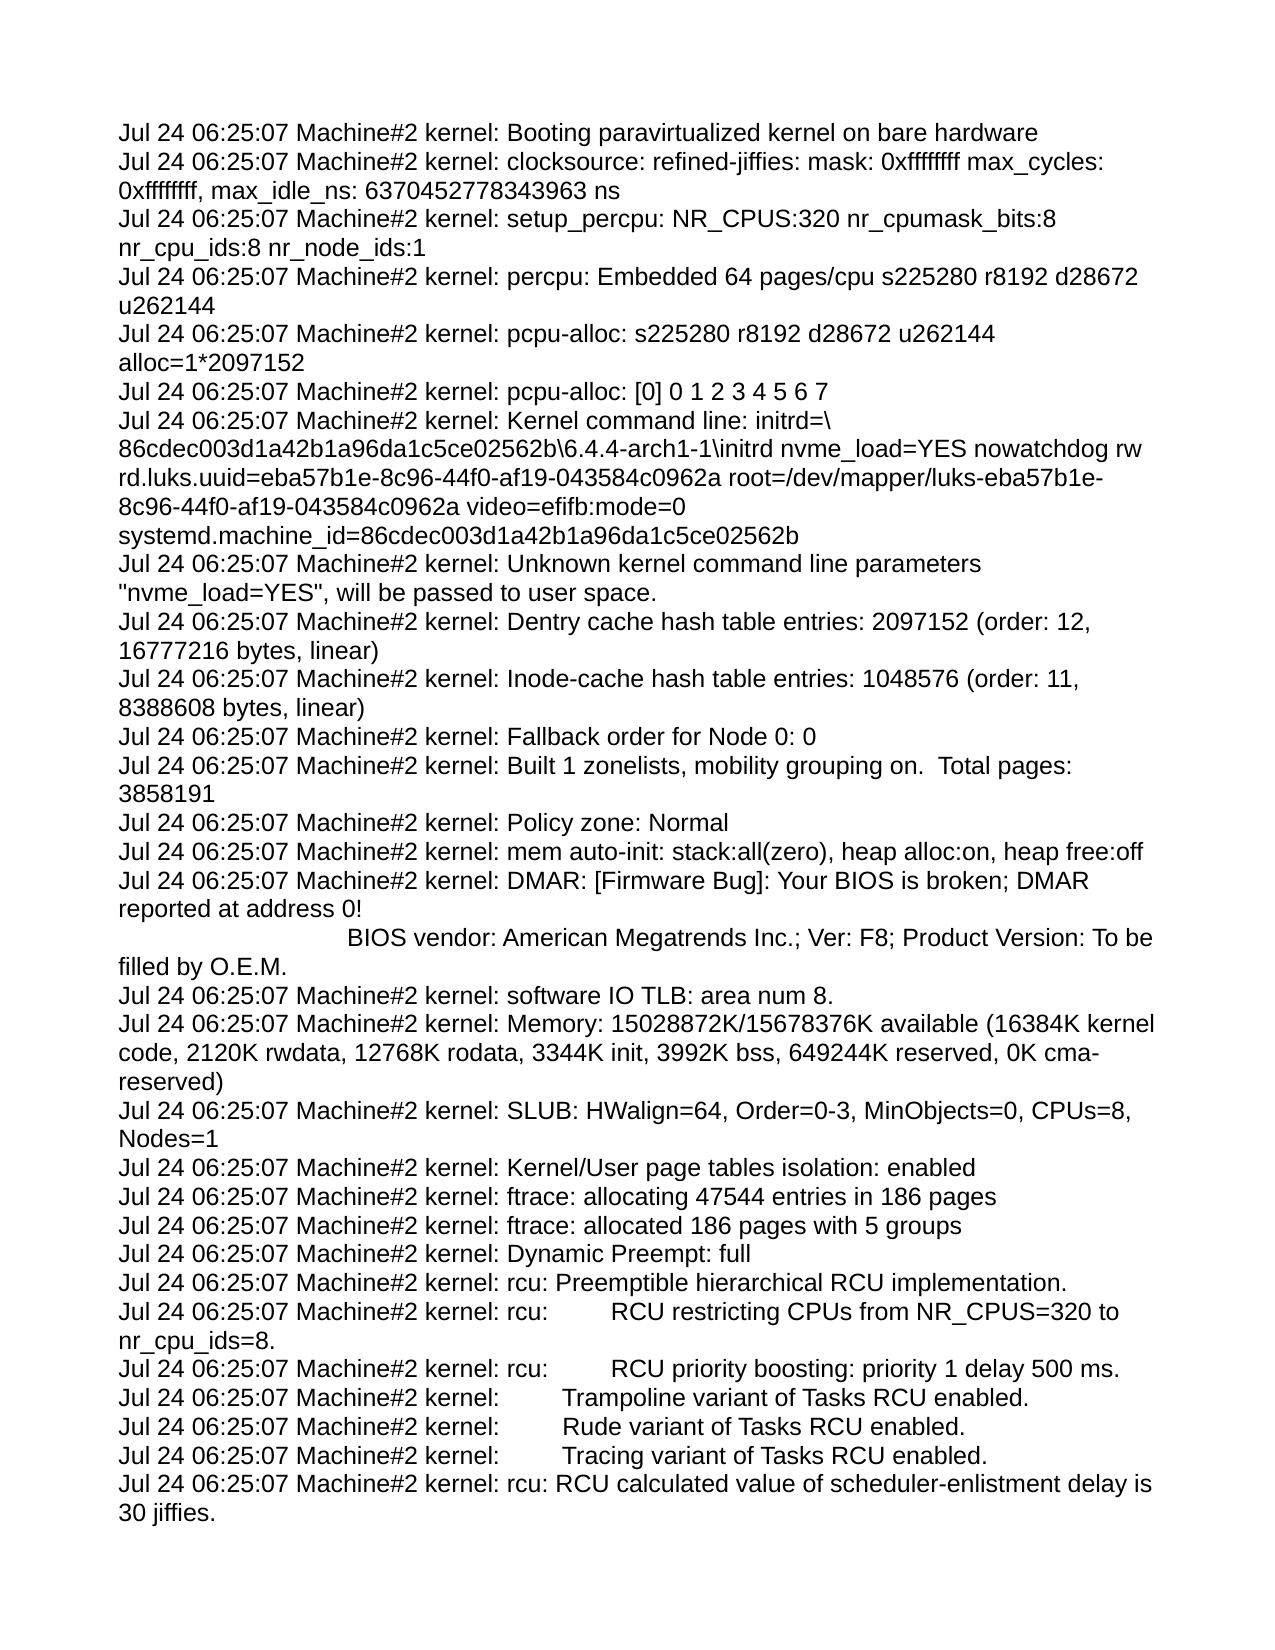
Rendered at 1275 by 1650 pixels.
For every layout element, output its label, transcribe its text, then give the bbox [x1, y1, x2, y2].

text Jul 24 06:25:07 Machine#2 kernel: setup_percpu: NR_CPUS:320 nr_cpumask_bits:8 nr_cpu_ids:8 nr_node_ids:1 [118, 204, 1157, 262]
text BIOS vendor: American Megatrends Inc.; Ver: F8; Product Version: To be filled by O.E.M. [118, 923, 1157, 981]
text Jul 24 06:25:07 Machine#2 kernel: Dentry cache hash table entries: 2097152 (order: 12, 16777216 bytes, linear) [118, 607, 1157, 664]
text Jul 24 06:25:07 Machine#2 kernel: software IO TLB: area num 8. [118, 981, 1157, 1009]
text Jul 24 06:25:07 Machine#2 kernel: Trampoline variant of Tasks RCU enabled. [118, 1383, 1157, 1412]
text Jul 24 06:25:07 Machine#2 kernel: Kernel command line: initrd=\86cdec003d1a42b1a96da1c5ce02562b\6.4.4-arch1-1\initrd nvme_load=YES nowatchdog rw rd.luks.uuid=eba57b1e-8c96-44f0-af19-043584c0962a root=/dev/mapper/luks-eba57b1e-8c96-44f0-af19-043584c0962a video=efifb:mode=0 systemd.machine_id=86cdec003d1a42b1a96da1c5ce02562b [118, 406, 1157, 549]
text Jul 24 06:25:07 Machine#2 kernel: Policy zone: Normal [118, 808, 1157, 837]
text Jul 24 06:25:07 Machine#2 kernel: pcpu-alloc: [0] 0 1 2 3 4 5 6 7 [118, 377, 1157, 406]
text Jul 24 06:25:07 Machine#2 kernel: rcu: RCU restricting CPUs from NR_CPUS=320 to nr_cpu_ids=8. [118, 1297, 1157, 1354]
text Jul 24 06:25:07 Machine#2 kernel: Dynamic Preempt: full [118, 1239, 1157, 1268]
text Jul 24 06:25:07 Machine#2 kernel: Unknown kernel command line parameters "nvme_load=YES", will be passed to user space. [118, 549, 1157, 607]
text Jul 24 06:25:07 Machine#2 kernel: pcpu-alloc: s225280 r8192 d28672 u262144 alloc=1*2097152 [118, 319, 1157, 377]
text Jul 24 06:25:07 Machine#2 kernel: mem auto-init: stack:all(zero), heap alloc:on, heap free:off [118, 837, 1157, 866]
text Jul 24 06:25:07 Machine#2 kernel: ftrace: allocating 47544 entries in 186 pages [118, 1182, 1157, 1211]
text Jul 24 06:25:07 Machine#2 kernel: Kernel/User page tables isolation: enabled [118, 1153, 1157, 1182]
text Jul 24 06:25:07 Machine#2 kernel: SLUB: HWalign=64, Order=0-3, MinObjects=0, CPUs=8, Nodes=1 [118, 1096, 1157, 1153]
text Jul 24 06:25:07 Machine#2 kernel: Fallback order for Node 0: 0 [118, 722, 1157, 751]
text Jul 24 06:25:07 Machine#2 kernel: ftrace: allocated 186 pages with 5 groups [118, 1211, 1157, 1239]
text Jul 24 06:25:07 Machine#2 kernel: Tracing variant of Tasks RCU enabled. [118, 1441, 1157, 1469]
text Jul 24 06:25:07 Machine#2 kernel: rcu: Preemptible hierarchical RCU implementation. [118, 1268, 1157, 1297]
text Jul 24 06:25:07 Machine#2 kernel: Memory: 15028872K/15678376K available (16384K kernel code, 2120K rwdata, 12768K rodata, 3344K init, 3992K bss, 649244K reserved, 0K cma-reserved) [118, 1009, 1157, 1096]
text Jul 24 06:25:07 Machine#2 kernel: Inode-cache hash table entries: 1048576 (order: 11, 8388608 bytes, linear) [118, 664, 1157, 722]
text Jul 24 06:25:07 Machine#2 kernel: Built 1 zonelists, mobility grouping on. Total pages: 3858191 [118, 751, 1157, 808]
text Jul 24 06:25:07 Machine#2 kernel: rcu: RCU calculated value of scheduler-enlistment delay is 30 jiffies. [118, 1469, 1157, 1527]
text Jul 24 06:25:07 Machine#2 kernel: percpu: Embedded 64 pages/cpu s225280 r8192 d28672 u262144 [118, 262, 1157, 319]
text Jul 24 06:25:07 Machine#2 kernel: Rude variant of Tasks RCU enabled. [118, 1412, 1157, 1441]
text Jul 24 06:25:07 Machine#2 kernel: Booting paravirtualized kernel on bare hardware [118, 118, 1157, 147]
text Jul 24 06:25:07 Machine#2 kernel: rcu: RCU priority boosting: priority 1 delay 500 ms. [118, 1354, 1157, 1383]
text Jul 24 06:25:07 Machine#2 kernel: DMAR: [Firmware Bug]: Your BIOS is broken; DMAR reported at address 0! [118, 866, 1157, 923]
text Jul 24 06:25:07 Machine#2 kernel: clocksource: refined-jiffies: mask: 0xffffffff max_cycles: 0xffffffff, max_idle_ns: 6370452778343963 ns [118, 147, 1157, 204]
